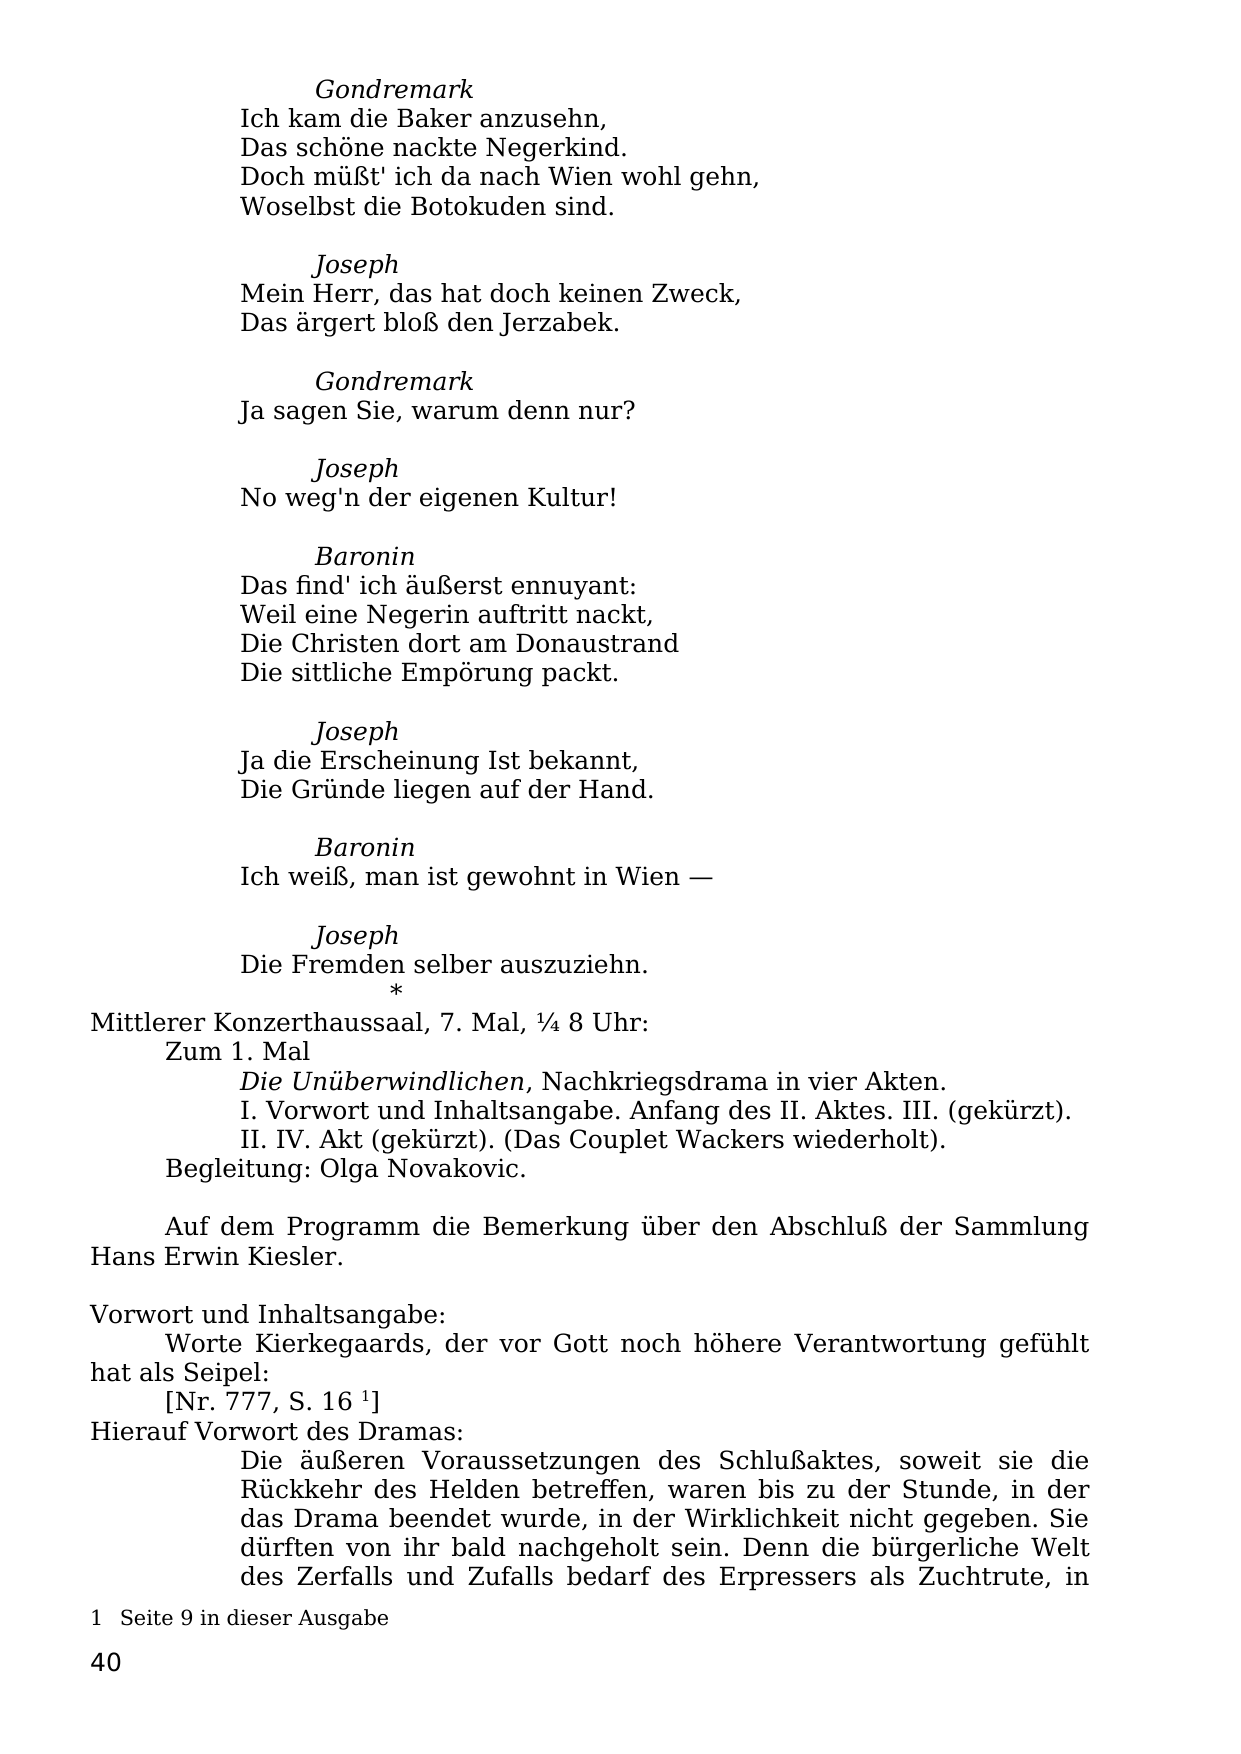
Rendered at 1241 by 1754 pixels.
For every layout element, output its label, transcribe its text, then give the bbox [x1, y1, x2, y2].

text Worte Kierkegaards, der vor Gott noch höhere Verantwortung gefühlt hat als Seipel: [90, 1329, 1091, 1387]
text Baronin [240, 833, 1091, 862]
text Ja die Erscheinung Ist bekannt, [240, 746, 1091, 775]
text Das ärgert bloß den Jerzabek. [240, 308, 1091, 337]
text Weil eine Negerin auftritt nackt, [240, 600, 1091, 629]
text Hierauf Vorwort des Dramas: [90, 1417, 1091, 1446]
text Woselbst die Botokuden sind. [240, 192, 1091, 221]
text Joseph [240, 921, 1091, 950]
text Gondremark [240, 367, 1091, 396]
text Mein Herr, das hat doch keinen Zweck, [240, 279, 1091, 308]
text Doch müßt' ich da nach Wien wohl gehn, [240, 162, 1091, 192]
text Ich kam die Baker anzusehn, [240, 104, 1091, 133]
text I. Vorwort und Inhaltsangabe. Anfang des II. Aktes. III. (gekürzt). [240, 1096, 1091, 1125]
text Mittlerer Konzerthaussaal, 7. Mal, ¼ 8 Uhr: [90, 1008, 1091, 1037]
text Auf dem Programm die Bemerkung über den Abschluß der Sammlung Hans Erwin Kiesler. [90, 1212, 1091, 1271]
text Vorwort und Inhaltsangabe: [90, 1300, 1091, 1329]
text Seite 9 in dieser Ausgabe [90, 1606, 1091, 1631]
text Joseph [240, 717, 1091, 746]
text Die Fremden selber auszuziehn. [240, 950, 1091, 979]
text Baronin [240, 542, 1091, 571]
text Die Unüberwindlichen, Nachkriegsdrama in vier Akten. [240, 1067, 1091, 1096]
text Joseph [240, 454, 1091, 483]
text Die sittliche Empörung packt. [240, 658, 1091, 687]
text No weg'n der eigenen Kultur! [240, 483, 1091, 512]
text Ich weiß, man ist gewohnt in Wien — [240, 862, 1091, 892]
text II. IV. Akt (gekürzt). (Das Couplet Wackers wiederholt). [240, 1125, 1091, 1154]
text Die äußeren Voraussetzungen des Schlußaktes, soweit sie die Rückkehr des Helden betreffen, waren bis zu der Stunde, in der das Drama beendet wurde, in der Wirklichkeit nicht gegeben. Sie dürften von ihr bald nachgeholt sein. Denn die bürgerliche Welt des Zerfalls und Zufalls bedarf des Erpressers als Zuchtrute, in [240, 1446, 1091, 1592]
text Zum 1. Mal [90, 1037, 1091, 1067]
text Joseph [240, 250, 1091, 279]
text Gondremark [240, 75, 1091, 104]
text * [90, 979, 1091, 1008]
text [Nr. 777, S. 16 ] [90, 1387, 1091, 1417]
text Begleitung: Olga Novakovic. [90, 1154, 1091, 1183]
text Ja sagen Sie, warum denn nur? [240, 396, 1091, 425]
text Die Gründe liegen auf der Hand. [240, 775, 1091, 804]
text Das find' ich äußerst ennuyant: [240, 571, 1091, 600]
text Das schöne nackte Negerkind. [240, 133, 1091, 162]
text Die Christen dort am Donaustrand [240, 629, 1091, 658]
